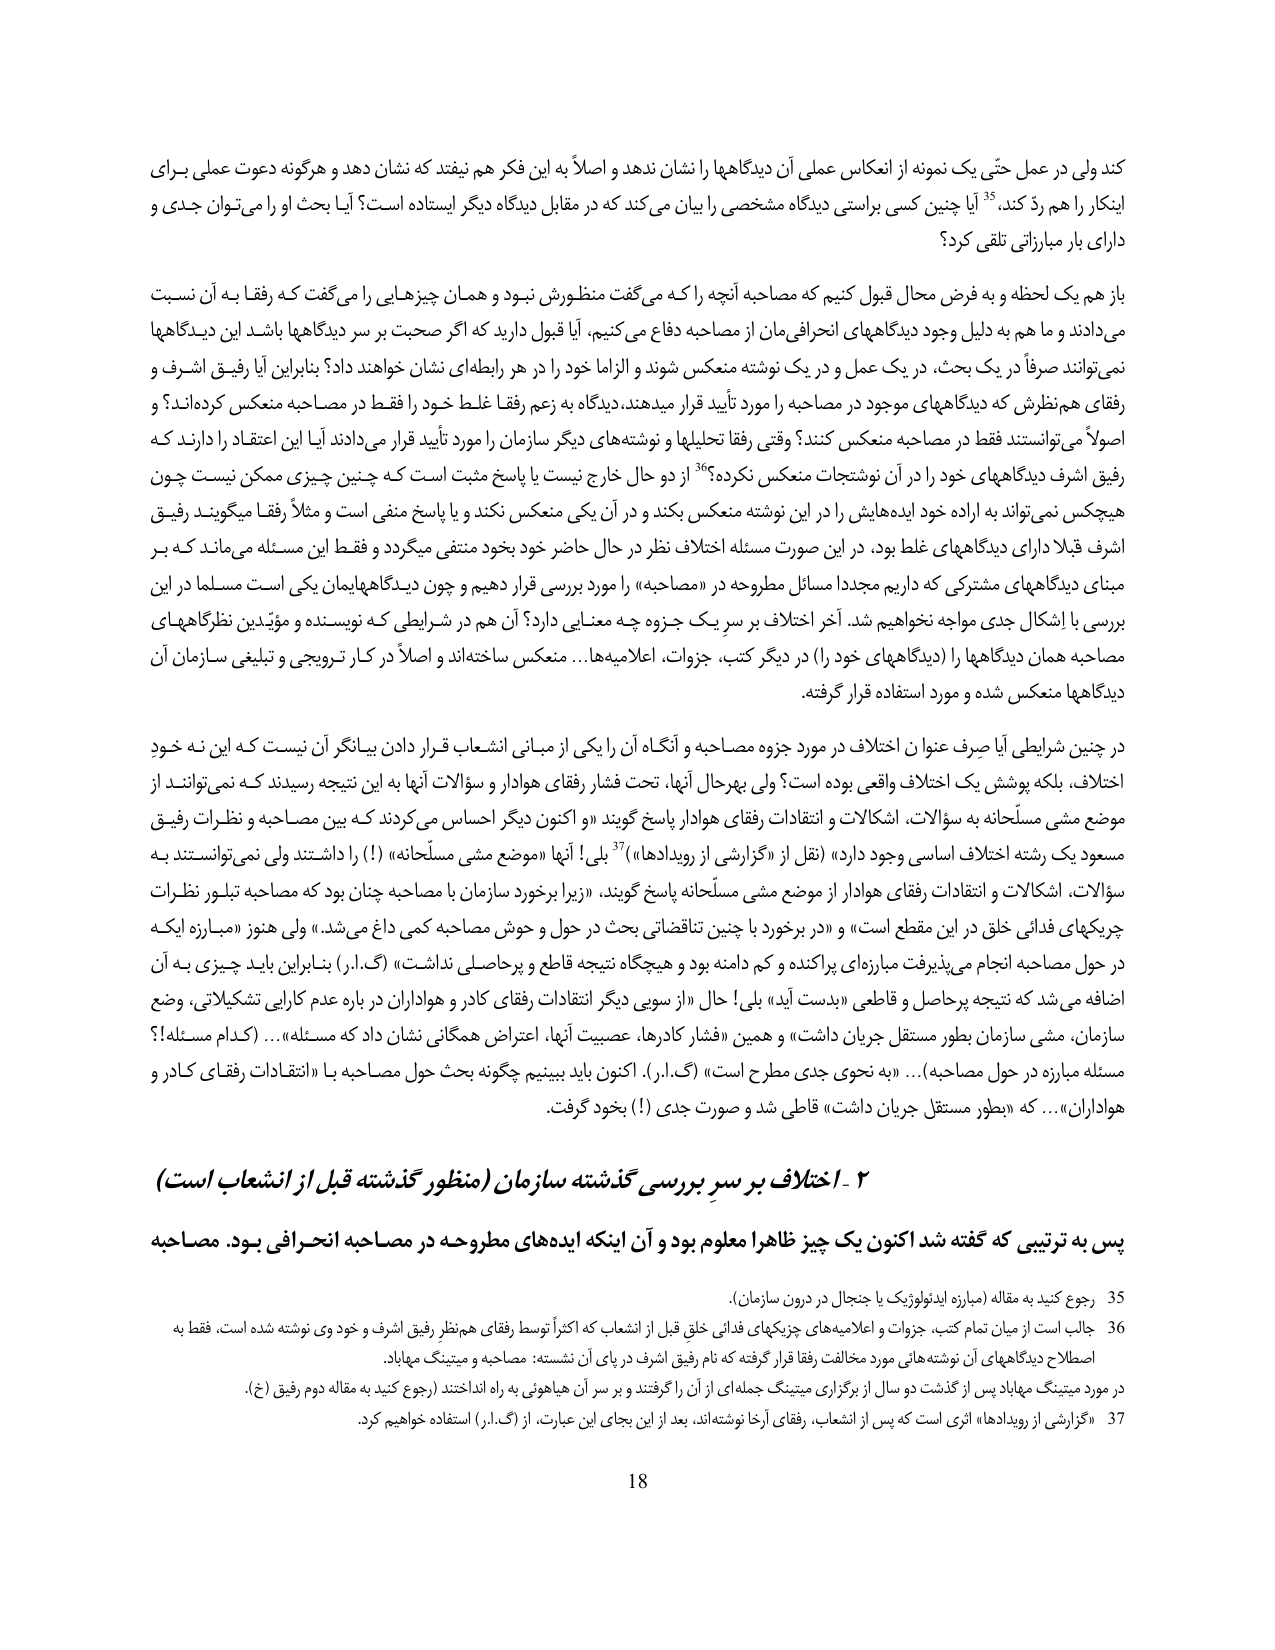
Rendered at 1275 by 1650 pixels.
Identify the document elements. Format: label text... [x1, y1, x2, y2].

text در مورد میتینگ مهاباد پس از گذشت دو سال از برگزاری میتینگ جمله‌ای از آن را گرفتند و بر سر آن هیاهوئی به راه انداختند (رجوع کنید به مقاله دوم رفیق (خ). [150, 1374, 1125, 1404]
text باز هم یک لحظه و به فرض محال قبول کنیم که مصاحبه آنچه را که می‌گفت منظورش نبود و همان چیزهایی را می‌گفت که رفقا به آن نسبت می‌دادند و ما هم به دلیل وجود دیدگاههای انحرافی‌مان از مصاحبه دفاع می‌کنیم، آیا قبول دارید که اگر صحبت بر سر دیدگاهها باشد این دیدگاهها نمی‌توانند صرفاً در یک بحث، در یک عمل و در یک نوشته منعکس شوند و الزاما خود را در هر رابطه‌ای نشان خواهند داد؟ بنابراین آیا رفیق اشرف و رفقای هم‌نظرش که دیدگاههای موجود در مصاحبه را مورد تأیید قرار میدهند،دیدگاه به زعم رفقا غلط خود را فقط در مصاحبه منعکس کرده‌اند؟ و اصولاً می‌توانستند فقط در مصاحبه منعکس کنند؟ وقتی رفقا تحلیلها و نوشته‌های دیگر سازمان را مورد تأیید قرار می‌دادند آیا این اعتقاد را دارند که رفیق اشرف دیدگاههای خود را در آن نوشتجات منعکس نکرده؟ از دو حال خارج نیست یا پاسخ مثبت است که چنین چیزی ممکن نیست چون هیچکس نمی‌تواند به اراده خود ایده‌هایش را در این نوشته منعکس بکند و در آن یکی منعکس نکند و یا پاسخ منفی است و مثلاً رفقا میگویند رفیق اشرف قبلا دارای دیدگاههای غلط بود، در این صورت مسئله اختلاف نظر در حال حاضر خود بخود منتفی میگردد و فقط این مسئله می‌ماند که بر مبنای دیدگاههای مشترکی که داریم مجددا مسائل مطروحه در «مصاحبه» را مورد بررسی قرار دهیم و چون دیدگاههایمان یکی است مسلما در این بررسی با اِشکال جدی مواجه نخواهیم شد. آخر اختلاف بر سرِ یک جزوه چه معنایی دارد؟ آن هم در شرایطی که نویسنده و مؤیّدین نظرگاههای مصاحبه همان دیدگاهها را (دیدگاههای خود را) در دیگر کتب، جزوات، اعلامیه‌ها… منعکس ساخته‌اند و اصلاً در کار ترویجی و تبلیغی سازمان آن دیدگاهها منعکس شده و مورد استفاده قرار گرفته. [150, 276, 1125, 710]
subtitle ۲ – اختلاف بر سرِ بررسی گذشته سازمان (منظور گذشته قبل از انشعاب است) [150, 1159, 1125, 1202]
text رجوع کنید به مقاله (مبارزه ایدئولوژیک یا جنجال در درون سازمان). [150, 1283, 1125, 1313]
text پس به ترتیبی که گفته شد اکنون یک چیز ظاهرا معلوم بود و آن اینکه ایده‌های مطروحه در مصاحبه انحرافی بود. مصاحبه رفقای سازمان را به انحراف کشانده بود و بخاطر حاکمیت دیدگاههای مصاحبه بر سازمان «رهبری سازمان از مشی انقلابی مبارزه مسلّحانه هم. استراتژی.هم.تاکتیک، عدول کرده بود.» و به همین دلیل هم سازمان بجای تحقق تئوری مبارزه مسلّحانه در جامعه، مبلّغ و مدافع کار آرام سیاسی شده بود و این هم مشخص بود که «سرمقاله خبر نامه ۳۴» به این دلیل که «از چهارچوب اعتقادات رسمی و عملی سازمان خارج نشده بود مخالف اعتقادات مان نبود». بنابراین هر چه در گذشته گفته بودیم و هر چه در گذشته انجام داده بودیم، انحرافی، مخالف با تئوری مبارزه مسلّحانه و «سیاسی‌کاری» بوده است و اگر بخواهیم روشنتر بگوئیم سازمان هم در نظر و هم در عمل اپورتورنیست بود. [150, 1223, 1125, 1259]
text «گزارشی از رویدادها» اثری است که پس از انشعاب، رفقای آرخا نوشته‌اند، بعد از این بجای این عبارت، از (گ.ا.ر) استفاده خواهیم کرد. [150, 1404, 1125, 1434]
text آیا این هاست انعکاس عملی آن دیدگاههای به زعم رفقا غلط در مصاحبه؟ و آیا همه اینها قبل از آنکه کاشف بعمل آید که «روح بیژن جزنی» در مصاحبه حاکم است و درست همان زمانی که همه با قبول نقطه نظرات مصاحبه «دچار انحراف شده بودند»، انجام نشده؟ یا منظور اینست که هر آنچه را می‌با‌یست می‌کردیم و نکردیم باید به پای دیدگاههای مصاحبه نوشت و ایکاش آن رفقا همین منظور را هم مشخصا نشان می‌دادند، نشان می‌دادند که فلان عملکرد اشتباه و یا فلان کارِ انجام نشده‌، ناشی ازحاکمیت دیدگاه «غلط» مصاحبه در سازمان بوده است. آن وقت می‌شد گفت واقعاً بحث جدی بر سر انجام این یا آن وظیفه مبارزاتی در بین ما جریان دارد. چگونه می‌شود که کسی از وجود اختلاف دیدگاههای حادّ در سازمان صحبت کند ولی در عمل حتّی یک نمونه از انعکاس عملی آن دیدگاهها را نشان ندهد و اصلاً به این فکر هم نیفتد که نشان دهد و هر‌گونه دعوت عملی برای اینکار را هم ردّ کند، آیا چنین کسی براستی دیدگاه مشخصی را بیان می‌کند که در مقابل دیدگاه دیگر ایستاده است؟ آیا بحث او را می‌توان جدی و دارای‌ بار مبارزاتی تلقی کرد؟ [150, 150, 1125, 258]
text جالب است از میان تمام کتب، جزوات و اعلامیه‌های چزیکهای فدائی خلقِ قبل از انشعاب که اکثراً توسط رفقای هم‌نظرِ رفیق اشرف و خود وی نوشته شده است، فقط به اصطلاح دیدگاههای آن نوشته‌هائی مورد مخالفت رفقا قرار گرفته که نام رفیق اشرف در پای آن نشسته: مصاحبه و میتینگ مهاباد. [150, 1313, 1125, 1374]
text در چنین شرایطی آیا صِرف عنوا ن اختلاف در مورد جزوه مصاحبه و آنگاه آن را یکی از مبانی انشعاب قرار دادن بیانگر آن نیست که این نه خودِ اختلاف، بلکه پوشش یک اختلاف واقعی بوده است؟ ولی بهرحال آنها، تحت فشار رفقای هوادار و سؤالات آنها به این نتیجه رسیدند که نمی‌توانند از موضع مشی مسلّحانه به سؤالات، اشکالات و انتقادات رفقای هوادار پاسخ گویند «و اکنون دیگر احساس می‌کردند که بین مصاحبه و نظرات رفیق مسعود یک رشته اختلاف اساسی وجود دارد» (نقل از «گزارشی از رویدادها») بلی! آنها «موضع مشی مسلّحانه» (!) را داشتند ولی نمی‌توانستند به سؤالات، اشکالات و انتقادات رفقای هوادار از موضع مشی مسلّحانه پاسخ گویند، «زیرا برخورد سازمان با مصاحبه چنان بود که مصاحبه تبلور نظرات چریکهای فدائی خلق در این مقطع است» و «در برخورد با چنین تناقضاتی بحث در حول و حوش مصاحبه کمی داغ می‌شد.» ولی هنوز «مبارزه ایکه در حول مصاحبه انجام می‌پذیرفت مبارزه‌ا‌‌ی پراکنده و کم دامنه بود و هیچگاه نتیجه قاطع و پرحاصلی نداشت» (گ.ا.ر) بنابراین باید چیزی به آن اضافه می‌شد که نتیجه پرحاصل و قاطعی «بدست آید» بلی! حال «از سویی دیگر انتقادات رفقای کادر و هواداران در باره عدم کارایی تشکیلاتی، وضع سازمان، مشی سازمان بطور مستقل جریان داشت» و همین «فشار کادر‌ها، عصبیت آنها، اعتراض همگانی نشان داد که مسئله»… (کدام مسئله!؟ مسئله مبارزه در حول مصاحبه)… «به نحوی جدی مطرح است» (گ.ا.ر). اکنون باید ببینیم چگونه بحث حول مصاحبه با «انتقادات رفقای کادر و هواداران»… که «بطور مستقل جریان داشت» قاطی شد و صورت جدی (!) بخود گرفت. [150, 728, 1125, 1126]
